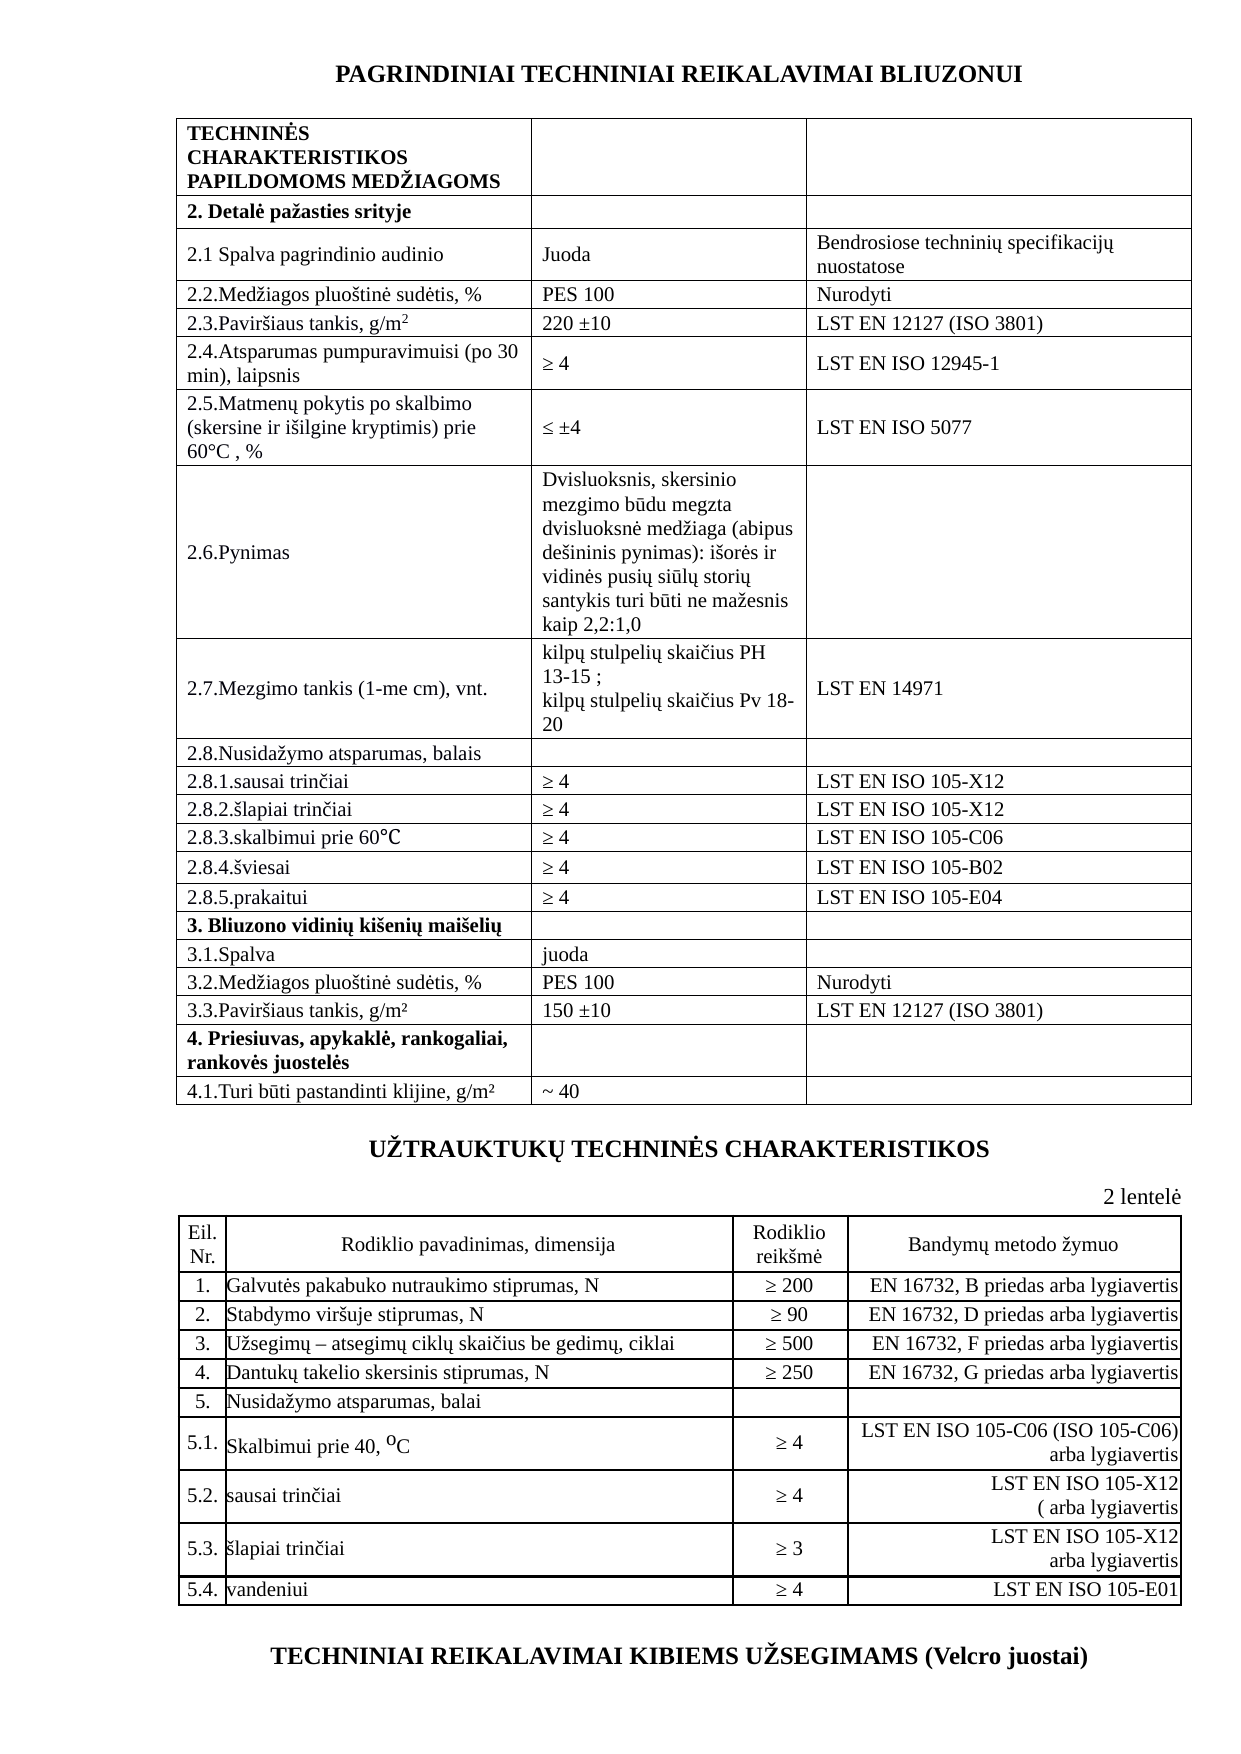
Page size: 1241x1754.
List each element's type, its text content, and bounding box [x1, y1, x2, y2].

table_cell [849, 1389, 1180, 1416]
table_cell 150 ±10 [532, 996, 806, 1024]
table_cell Dvisluoksnis, skersinio mezgimo būdu megzta dvisluoksnė medžiaga (abipus dešininis pynimas): išorės ir vidinės pusių siūlų storių santykis turi būti ne mažesnis kaip 2,2:1,0 [532, 466, 806, 637]
table_cell 2.8.1.sausai trinčiai [177, 767, 531, 794]
table_cell Stabdymo viršuje stiprumas, N [227, 1302, 732, 1329]
table_cell LST EN ISO 105-X12 [807, 767, 1191, 794]
table_cell [532, 196, 806, 227]
table_cell [807, 1077, 1191, 1104]
table_cell 2. [180, 1302, 225, 1329]
table_cell 3.2.Medžiagos pluoštinė sudėtis, % [177, 968, 531, 995]
table_cell LST EN ISO 5077 [807, 390, 1191, 465]
table_cell [734, 1389, 847, 1416]
table_header [532, 119, 806, 194]
table_cell [807, 739, 1191, 766]
table_cell LST EN 14971 [807, 639, 1191, 738]
table_cell EN 16732, F priedas arba lygiavertis [849, 1331, 1180, 1358]
table_cell Bendrosiose techninių specifikacijų nuostatose [807, 229, 1191, 280]
table_cell Galvutės pakabuko nutraukimo stiprumas, N [227, 1273, 732, 1300]
table_cell ≥ 4 [734, 1578, 847, 1604]
table_cell 2.8.Nusidažymo atsparumas, balais [177, 739, 531, 766]
table_cell kilpų stulpelių skaičius PH 13-15 ; kilpų stulpelių skaičius Pv 18-20 [532, 639, 806, 738]
table_cell LST EN ISO 105-C06 [807, 824, 1191, 851]
table_cell LST EN ISO 105-X12 arba lygiavertis [849, 1524, 1180, 1575]
table_cell ≥ 4 [532, 795, 806, 822]
table_header TECHNINĖS CHARAKTERISTIKOS PAPILDOMOMS MEDŽIAGOMS [177, 119, 531, 194]
table_cell 2.3.Paviršiaus tankis, g/m2 [177, 309, 531, 336]
table_cell ~ 40 [532, 1077, 806, 1104]
table_cell 2.6.Pynimas [177, 466, 531, 637]
table_cell 220 ±10 [532, 309, 806, 336]
table_cell Nusidažymo atsparumas, balai [227, 1389, 732, 1416]
table_cell Juoda [532, 229, 806, 280]
table_cell LST EN 12127 (ISO 3801) [807, 309, 1191, 336]
text 2 lentelė [177, 1183, 1181, 1209]
table_cell PES 100 [532, 968, 806, 995]
table_cell ≥ 4 [532, 337, 806, 388]
table_cell LST EN ISO 105-E04 [807, 884, 1191, 911]
table_cell ≥ 4 [734, 1418, 847, 1469]
table_cell LST EN ISO 105-X12 ( arba lygiavertis [849, 1471, 1180, 1522]
table_cell Užsegimų – atsegimų ciklų skaičius be gedimų, ciklai [227, 1331, 732, 1358]
table_cell 4.1.Turi būti pastandinti klijine, g/m² [177, 1077, 531, 1104]
table_cell LST EN ISO 105-E01 [849, 1578, 1180, 1604]
table_cell [807, 466, 1191, 637]
table_cell 5. [180, 1389, 225, 1416]
table_cell [807, 912, 1191, 939]
table_cell [532, 912, 806, 939]
table_cell EN 16732, D priedas arba lygiavertis [849, 1302, 1180, 1329]
table_cell ≥ 3 [734, 1524, 847, 1575]
table_cell 1. [180, 1273, 225, 1300]
table_cell [532, 739, 806, 766]
table_header Eil. Nr. [180, 1217, 225, 1271]
table_cell Nurodyti [807, 968, 1191, 995]
table_cell LST EN ISO 105-X12 [807, 795, 1191, 822]
table_cell 2.8.2.šlapiai trinčiai [177, 795, 531, 822]
table_header Rodiklio reikšmė [734, 1217, 847, 1271]
table_header [807, 119, 1191, 194]
table_cell 3.3.Paviršiaus tankis, g/m² [177, 996, 531, 1024]
table_cell 2.7.Mezgimo tankis (1-me cm), vnt. [177, 639, 531, 738]
table_cell 2.8.4.šviesai [177, 852, 531, 882]
table_cell ≥ 4 [532, 824, 806, 851]
table_cell ≥ 4 [532, 767, 806, 794]
table_cell 3.1.Spalva [177, 940, 531, 967]
table_cell [807, 1025, 1191, 1076]
table_cell EN 16732, G priedas arba lygiavertis [849, 1360, 1180, 1387]
table_cell 5.3. [180, 1524, 225, 1575]
table_cell 4. Priesiuvas, apykaklė, rankogaliai, rankovės juostelės [177, 1025, 531, 1076]
table_cell 2.4.Atsparumas pumpuravimuisi (po 30 min), laipsnis [177, 337, 531, 388]
table_cell Skalbimui prie 40, oC [227, 1418, 732, 1469]
table_cell 2.2.Medžiagos pluoštinė sudėtis, % [177, 281, 531, 308]
table_cell šlapiai trinčiai [227, 1524, 732, 1575]
table_cell 5.4. [180, 1578, 225, 1604]
text UŽTRAUKTUKŲ TECHNINĖS CHARAKTERISTIKOS [177, 1134, 1181, 1163]
table_cell ≥ 500 [734, 1331, 847, 1358]
table_cell LST EN ISO 105-B02 [807, 852, 1191, 882]
table_cell ≥ 250 [734, 1360, 847, 1387]
table_cell LST EN 12127 (ISO 3801) [807, 996, 1191, 1024]
table_cell 5.1. [180, 1418, 225, 1469]
table_cell 4. [180, 1360, 225, 1387]
table_cell LST EN ISO 12945-1 [807, 337, 1191, 388]
table_cell 3. Bliuzono vidinių kišenių maišelių [177, 912, 531, 939]
table_cell 2. Detalė pažasties srityje [177, 196, 531, 227]
table_cell EN 16732, B priedas arba lygiavertis [849, 1273, 1180, 1300]
table_cell sausai trinčiai [227, 1471, 732, 1522]
table_cell juoda [532, 940, 806, 967]
table_cell [807, 940, 1191, 967]
table_cell [807, 196, 1191, 227]
table_cell 2.8.3.skalbimui prie 60℃ [177, 824, 531, 851]
table_cell 2.5.Matmenų pokytis po skalbimo (skersine ir išilgine kryptimis) prie 60°C , % [177, 390, 531, 465]
table_cell 3. [180, 1331, 225, 1358]
table_cell 2.8.5.prakaitui [177, 884, 531, 911]
table_cell LST EN ISO 105-C06 (ISO 105-C06) arba lygiavertis [849, 1418, 1180, 1469]
table_cell ≥ 4 [532, 884, 806, 911]
text TECHNINIAI REIKALAVIMAI KIBIEMS UŽSEGIMAMS (Velcro juostai) [177, 1641, 1181, 1670]
table_header Bandymų metodo žymuo [849, 1217, 1180, 1271]
table_cell ≥ 4 [734, 1471, 847, 1522]
table_cell 5.2. [180, 1471, 225, 1522]
table_cell vandeniui [227, 1578, 732, 1604]
table_cell Nurodyti [807, 281, 1191, 308]
table_cell ≤ ±4 [532, 390, 806, 465]
table_cell [532, 1025, 806, 1076]
table_cell ≥ 90 [734, 1302, 847, 1329]
table_cell ≥ 200 [734, 1273, 847, 1300]
table_cell Dantukų takelio skersinis stiprumas, N [227, 1360, 732, 1387]
table_cell ≥ 4 [532, 852, 806, 882]
table_cell PES 100 [532, 281, 806, 308]
table_cell 2.1 Spalva pagrindinio audinio [177, 229, 531, 280]
table_header Rodiklio pavadinimas, dimensija [227, 1217, 732, 1271]
